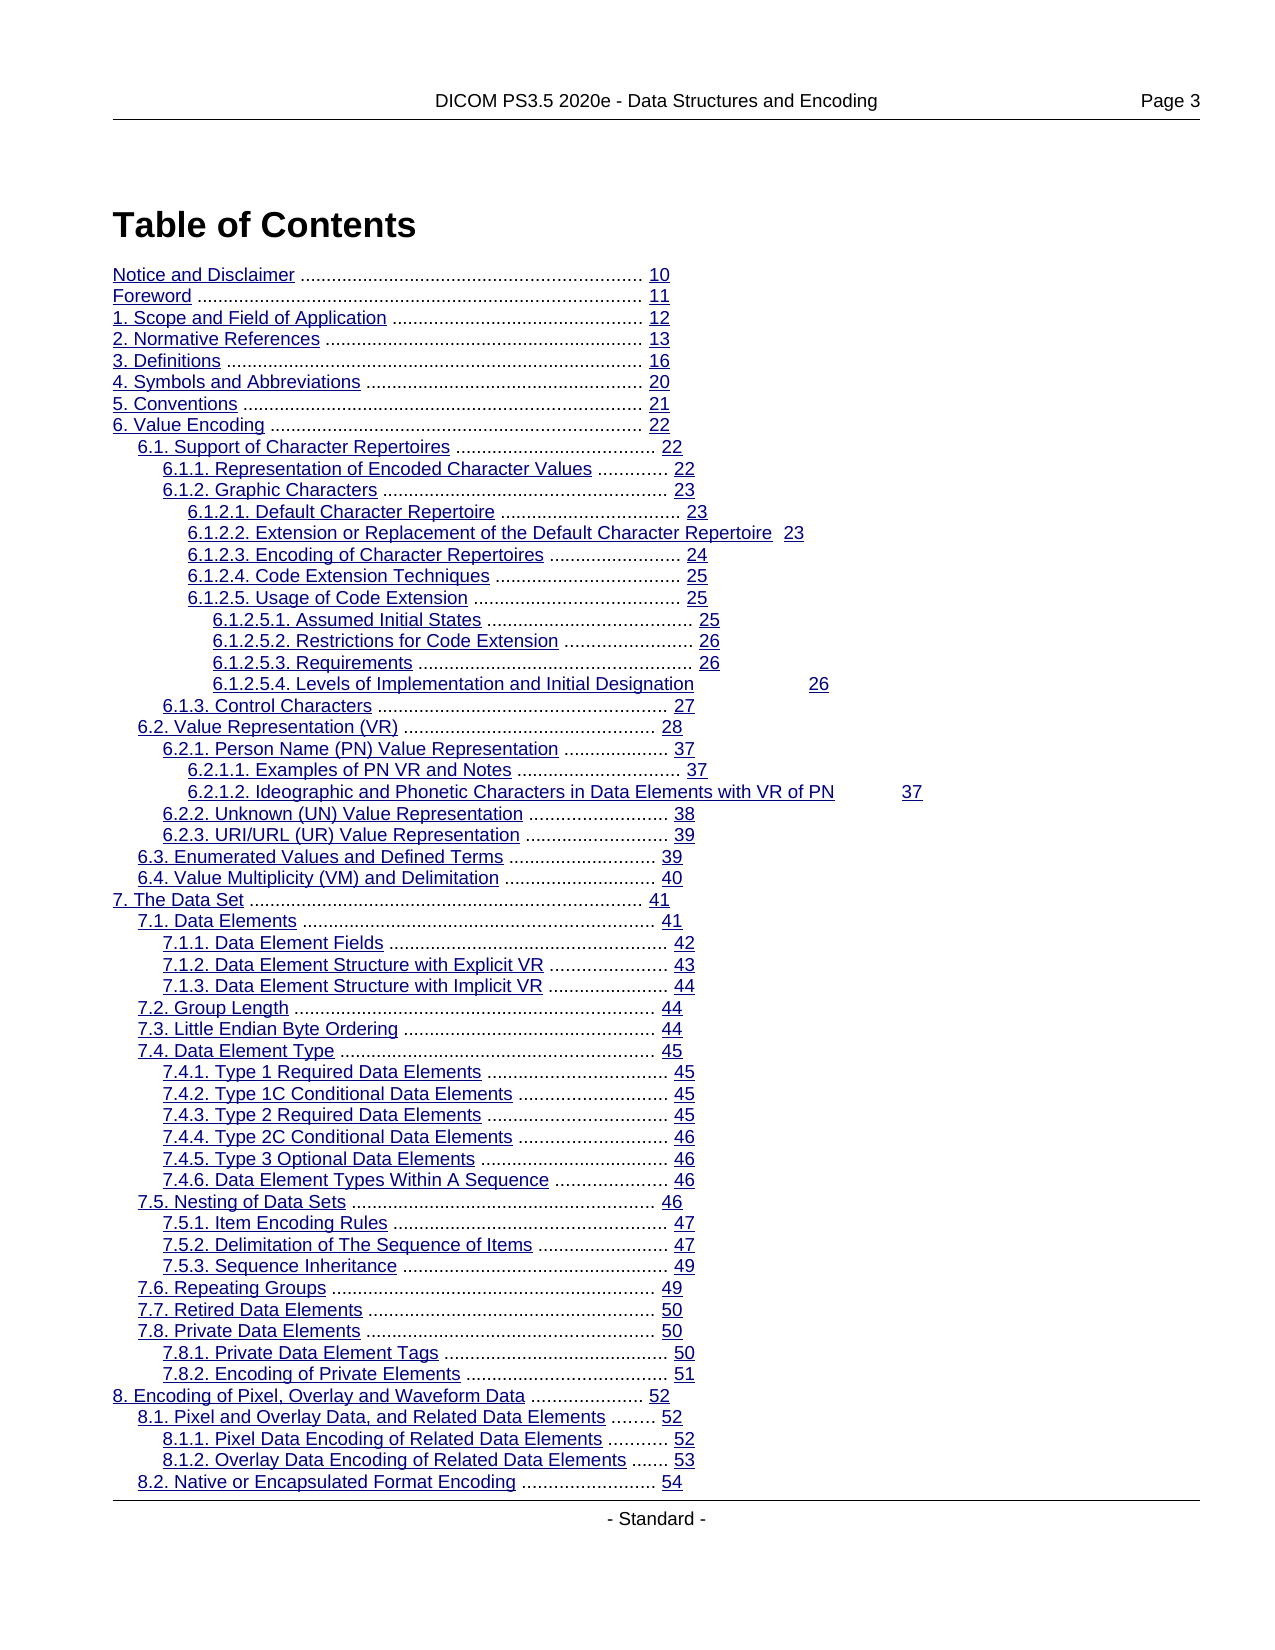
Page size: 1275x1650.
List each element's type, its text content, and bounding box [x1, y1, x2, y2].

text 7.5. Nesting of Data Sets 0 [137, 1191, 1175, 1212]
text 7.5.3. Sequence Inheritance 0 [162, 1255, 1175, 1277]
text 6.1.2.5.4. Levels of Implementation and Initial Designation 0 [212, 673, 1175, 694]
text 6.1. Support of Character Repertoires 0 [137, 436, 1175, 457]
text 7.4.2. Type 1C Conditional Data Elements 0 [162, 1083, 1175, 1104]
text 7. The Data Set 0 [112, 889, 1175, 910]
text Foreword 0 [112, 285, 1175, 306]
text 7.1.2. Data Element Structure with Explicit VR 0 [162, 953, 1175, 975]
text 7.2. Group Length 0 [137, 996, 1175, 1018]
text 6.4. Value Multiplicity (VM) and Delimitation 0 [137, 867, 1175, 889]
text 7.4. Data Element Type 0 [137, 1039, 1175, 1061]
text 6.1.2.1. Default Character Repertoire 0 [187, 501, 1175, 522]
text 6.1.1. Representation of Encoded Character Values 0 [162, 457, 1175, 479]
text 3. Definitions 0 [112, 349, 1175, 371]
text 6.3. Enumerated Values and Defined Terms 0 [137, 846, 1175, 867]
text 6.2. Value Representation (VR) 0 [137, 716, 1175, 738]
text Notice and Disclaimer 0 [112, 263, 1175, 285]
text 7.1.1. Data Element Fields 0 [162, 932, 1175, 953]
text Table of Contents [112, 204, 1200, 245]
text 2. Normative References 0 [112, 328, 1175, 349]
text 6.2.1.2. Ideographic and Phonetic Characters in Data Elements with VR of PN 0 [187, 781, 1175, 802]
text 6.2.2. Unknown (UN) Value Representation 0 [162, 802, 1175, 824]
text 6.2.1. Person Name (PN) Value Representation 0 [162, 738, 1175, 759]
text 7.4.4. Type 2C Conditional Data Elements 0 [162, 1126, 1175, 1147]
text 6.1.2.5. Usage of Code Extension 0 [187, 587, 1175, 608]
text 7.8. Private Data Elements 0 [137, 1320, 1175, 1341]
text 7.4.5. Type 3 Optional Data Elements 0 [162, 1147, 1175, 1169]
text 8.1.1. Pixel Data Encoding of Related Data Elements 0 [162, 1428, 1175, 1449]
text 5. Conventions 0 [112, 393, 1175, 414]
text 7.3. Little Endian Byte Ordering 0 [137, 1018, 1175, 1039]
text 7.4.3. Type 2 Required Data Elements 0 [162, 1104, 1175, 1126]
text 6.1.2.2. Extension or Replacement of the Default Character Repertoire 0 [187, 522, 1175, 544]
text 4. Symbols and Abbreviations 0 [112, 371, 1175, 393]
text 6.1.2.3. Encoding of Character Repertoires 0 [187, 544, 1175, 565]
text 8.1. Pixel and Overlay Data, and Related Data Elements 0 [137, 1406, 1175, 1428]
text 1. Scope and Field of Application 0 [112, 306, 1175, 328]
text 6.2.3. URI/URL (UR) Value Representation 0 [162, 824, 1175, 846]
text 7.4.1. Type 1 Required Data Elements 0 [162, 1061, 1175, 1083]
text 7.7. Retired Data Elements 0 [137, 1298, 1175, 1320]
text 7.5.2. Delimitation of The Sequence of Items 0 [162, 1234, 1175, 1255]
text 7.1.3. Data Element Structure with Implicit VR 0 [162, 975, 1175, 996]
text 7.8.2. Encoding of Private Elements 0 [162, 1363, 1175, 1384]
text 8.1.2. Overlay Data Encoding of Related Data Elements 0 [162, 1449, 1175, 1471]
text 6.1.2.5.1. Assumed Initial States 0 [212, 608, 1175, 630]
text 6.1.2.5.3. Requirements 0 [212, 651, 1175, 673]
text 6.1.2.5.2. Restrictions for Code Extension 0 [212, 630, 1175, 651]
text 8. Encoding of Pixel, Overlay and Waveform Data 0 [112, 1384, 1175, 1406]
text 7.4.6. Data Element Types Within A Sequence 0 [162, 1169, 1175, 1191]
text 7.1. Data Elements 0 [137, 910, 1175, 932]
text 8.2. Native or Encapsulated Format Encoding 0 [137, 1471, 1175, 1492]
text 6.1.2.4. Code Extension Techniques 0 [187, 565, 1175, 587]
text 7.5.1. Item Encoding Rules 0 [162, 1212, 1175, 1234]
text 7.6. Repeating Groups 0 [137, 1277, 1175, 1298]
text 6.1.3. Control Characters 0 [162, 694, 1175, 716]
text 6. Value Encoding 0 [112, 414, 1175, 436]
text 6.1.2. Graphic Characters 0 [162, 479, 1175, 501]
text 6.2.1.1. Examples of PN VR and Notes 0 [187, 759, 1175, 781]
text 7.8.1. Private Data Element Tags 0 [162, 1341, 1175, 1363]
